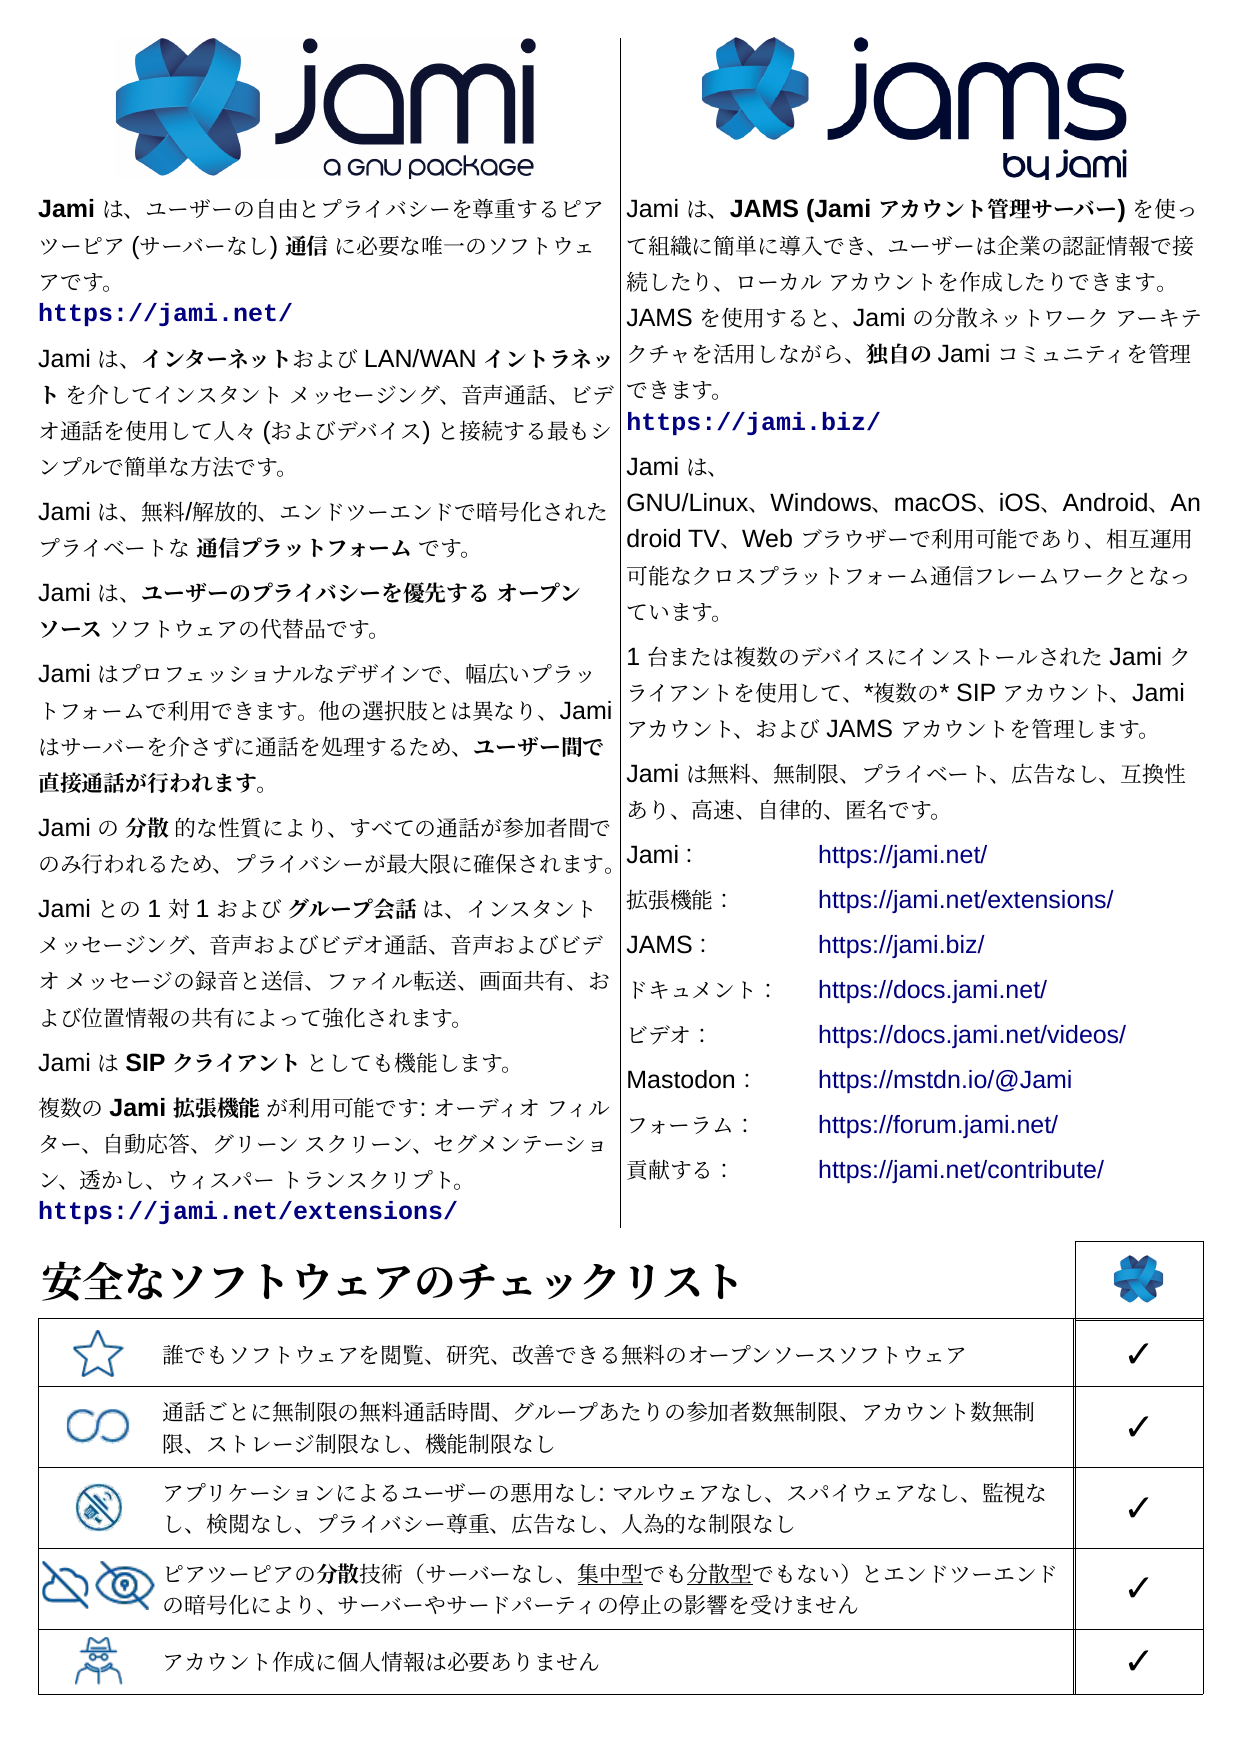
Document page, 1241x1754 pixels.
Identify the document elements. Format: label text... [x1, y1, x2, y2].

text Jami の 分散 的な性質により、すべての通話が参加者間でのみ行われるため、プライバシーが最大限に確保されます。 [38, 811, 614, 879]
picture [1113, 1255, 1164, 1303]
table_cell アカウント作成に個人情報は必要ありません [160, 1630, 1073, 1694]
text Jami は SIP クライアント としても機能します。 [38, 1046, 614, 1077]
picture [73, 1330, 125, 1378]
picture [42, 1561, 89, 1610]
text Jami はプロフェッショナルなデザインで、幅広いプラットフォームで利用できます。他の選択肢とは異なり、Jami はサーバーを介さずに通話を処理するため、ユーザー間で直接通話が行われます。 [38, 658, 614, 798]
table_cell アプリケーションによるユーザーの悪用なし: マルウェアなし、スパイウェアなし、監視なし、検閲なし、プライバシー尊重、広告なし、人為的な制限なし [160, 1468, 1073, 1548]
table_header 安全なソフトウェアのチェックリスト [38, 1241, 1075, 1318]
table_header [1076, 1242, 1203, 1318]
table_cell ピアツーピアの分散技術（サーバーなし、集中型でも分散型でもない）とエンドツーエンドの暗号化により、サーバーやサードパーティの停止の影響を受けません [160, 1549, 1073, 1628]
table_cell [39, 1468, 160, 1548]
text ドキュメント： https://docs.jami.net/ [626, 973, 1202, 1005]
text Mastodon： https://mstdn.io/@Jami [626, 1063, 1202, 1095]
table_cell 誰でもソフトウェアを閲覧、研究、改善できる無料のオープンソースソフトウェア [160, 1319, 1073, 1386]
text JAMS： https://jami.biz/ [626, 928, 1202, 960]
text Jami は、ユーザーの自由とプライバシーを尊重するピアツーピア (サーバーなし) 通信 に必要な唯一のソフトウェアです。 https://jami.net/ [38, 193, 614, 329]
table_cell ✓ [1076, 1468, 1203, 1548]
text 貢献する： https://jami.net/contribute/ [626, 1153, 1202, 1185]
text ビデオ： https://docs.jami.net/videos/ [626, 1018, 1202, 1050]
text Jami： https://jami.net/ [626, 838, 1202, 870]
table_cell ✓ [1076, 1630, 1203, 1694]
table_cell ✓ [1076, 1321, 1203, 1386]
picture [115, 37, 538, 180]
text Jami は、ユーザーのプライバシーを優先する オープンソース ソフトウェアの代替品です。 [38, 577, 614, 644]
text 1 台または複数のデバイスにインストールされた Jami クライアントを使用して、*複数の* SIP アカウント、Jami アカウント、および JAMS アカウントを管理します。 [626, 640, 1202, 744]
table_cell 通話ごとに無制限の無料通話時間、グループあたりの参加者数無制限、アカウント数無制限、ストレージ制限なし、機能制限なし [160, 1387, 1073, 1467]
picture [701, 37, 1127, 180]
table_cell [39, 1319, 160, 1386]
text Jami は、GNU/Linux、Windows、macOS、iOS、Android、Android TV、Web ブラウザーで利用可能であり、相互運用可能なクロスプラットフォーム通信フレームワークとなっています。 [626, 450, 1202, 626]
text Jami は、無料/解放的、エンドツーエンドで暗号化されたプライベートな 通信プラットフォーム です。 [38, 495, 614, 563]
picture [75, 1637, 123, 1685]
text 複数の Jami 拡張機能 が利用可能です: オーディオ フィルター、自動応答、グリーン スクリーン、セグメンテーション、透かし、ウィスパー トランスクリプト。 https://jami.net/extensions/ [38, 1091, 614, 1227]
text 拡張機能： https://jami.net/extensions/ [626, 883, 1202, 915]
table_cell [39, 1630, 160, 1694]
table_cell [39, 1549, 160, 1628]
picture [75, 1483, 123, 1532]
text フォーラム： https://forum.jami.net/ [626, 1108, 1202, 1140]
table_cell ✓ [1076, 1387, 1203, 1467]
table_cell [39, 1387, 160, 1467]
text Jami は、JAMS (Jami アカウント管理サーバー) を使って組織に簡単に導入でき、ユーザーは企業の認証情報で接続したり、ローカル アカウントを作成したりできます。JAMS を使用すると、Jami の分散ネットワーク アーキテクチャを活用しながら、独自の Jami コミュニティを管理できます。 https://jami.biz/ [626, 193, 1202, 437]
picture [66, 1409, 131, 1444]
text Jami は、インターネットおよび LAN/WAN イントラネット を介してインスタント メッセージング、音声通話、ビデオ通話を使用して人々 (およびデバイス) と接続する最もシンプルで簡単な方法です。 [38, 342, 614, 482]
text Jami との 1 対 1 および グループ会話 は、インスタント メッセージング、音声およびビデオ通話、音声およびビデオ メッセージの録音と送信、ファイル転送、画面共有、および位置情報の共有によって強化されます。 [38, 892, 614, 1032]
picture [95, 1561, 155, 1610]
text Jami は無料、無制限、プライベート、広告なし、互換性あり、高速、自律的、匿名です。 [626, 757, 1202, 825]
table_cell ✓ [1076, 1549, 1203, 1628]
